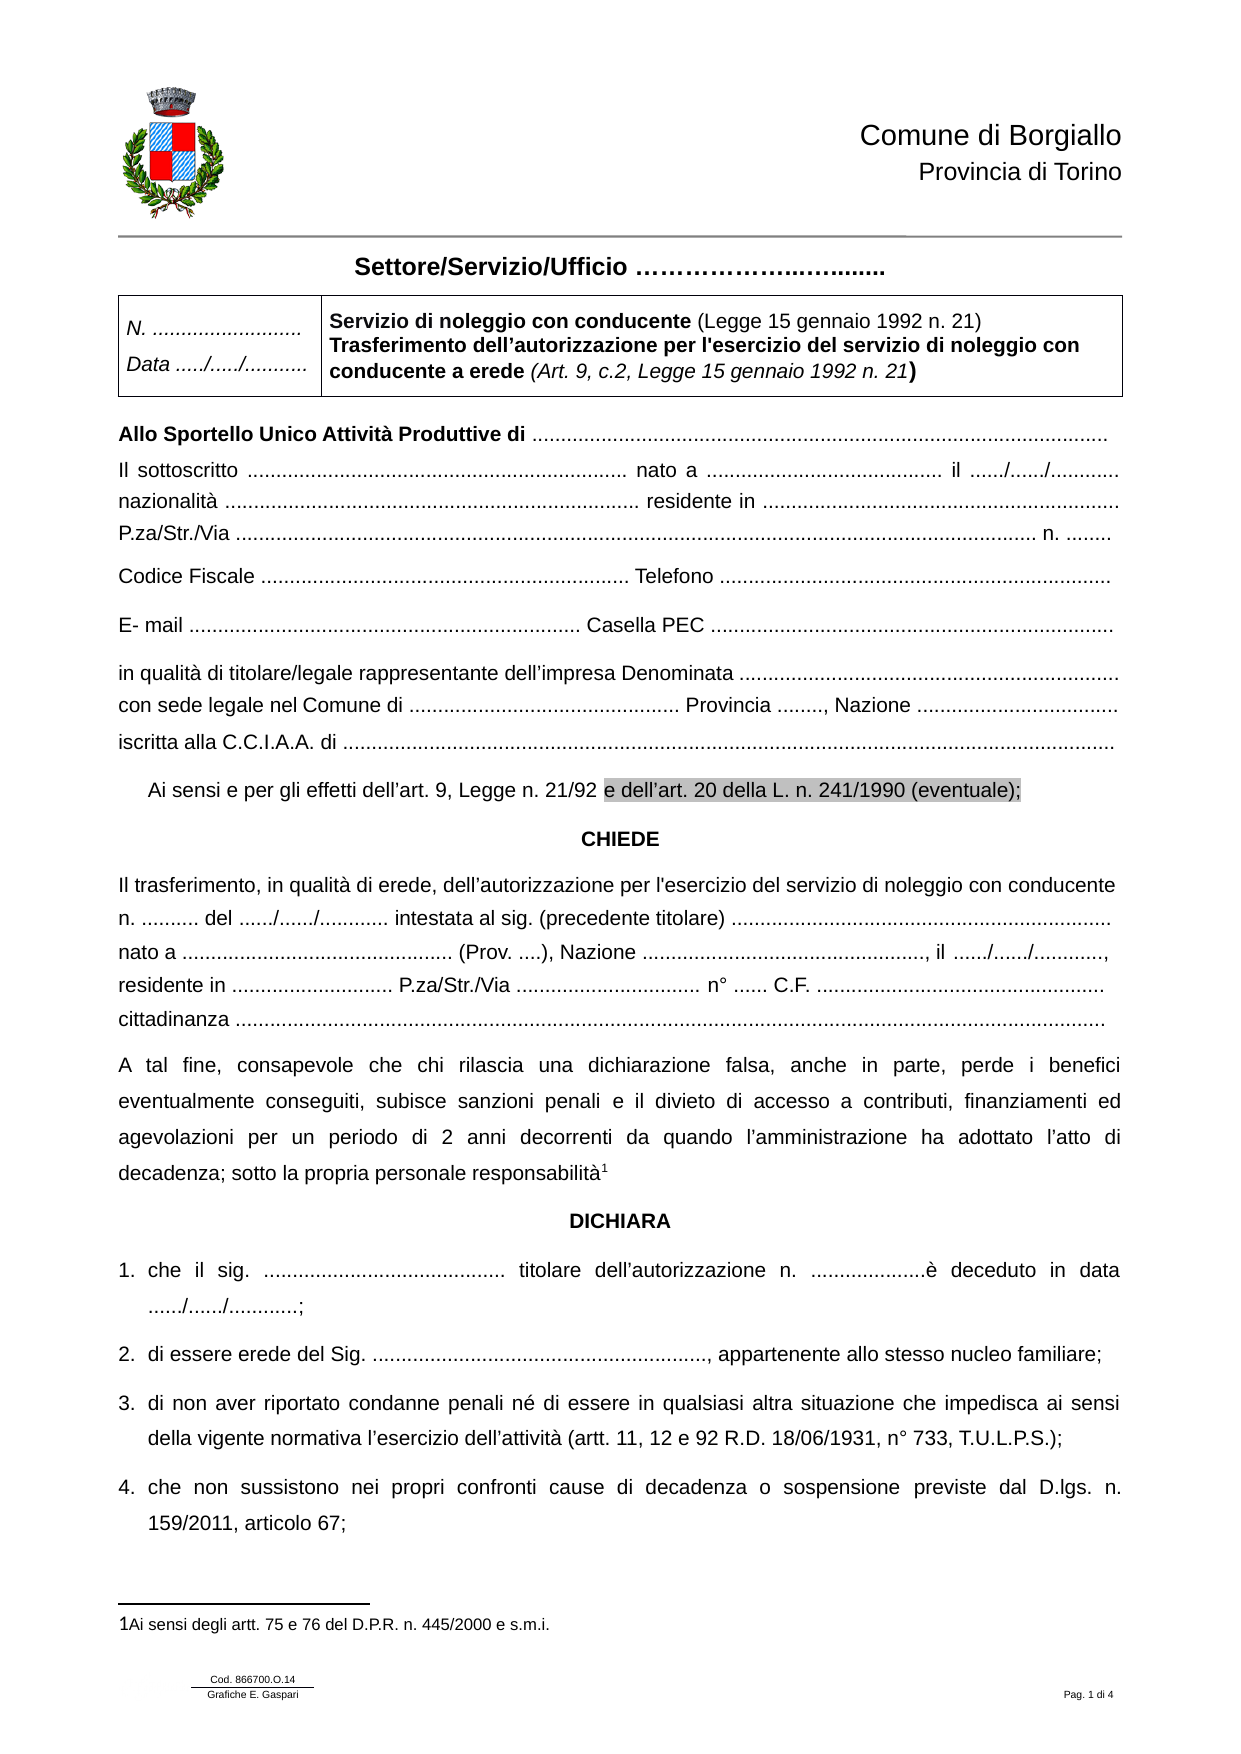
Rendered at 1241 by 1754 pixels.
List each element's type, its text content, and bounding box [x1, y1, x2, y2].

text in qualità di titolare/legale rappresentante dell’impresa Denominata .................................................................. [118, 661, 1122, 685]
text con sede legale nel Comune di ............................................... Provincia ........, Nazione ................................... [118, 693, 1122, 717]
table_header N. .......................... Data ...../...../........... [119, 296, 321, 396]
table_header Servizio di noleggio con conducente (Legge 15 gennaio 1992 n. 21) Trasferimento dell’autorizzazione per l'esercizio del servizio di noleggio con conducente a erede (Art. 9, c.2, Legge 15 gennaio 1992 n. 21) [322, 296, 1122, 396]
subtitle Il trasferimento, in qualità di erede, dell’autorizzazione per l'esercizio del servizio di noleggio con conducente n. .......... del ....../....../............ intestata al sig. (precedente titolare) .................................................................. nato a ............................................... (Prov. ....), Nazione ................................................., il ....../....../............, residente in ............................ P.za/Str./Via ................................ n° ...... C.F. .................................................. cittadinanza ....................................................................................................................................................... [118, 873, 1122, 1031]
picture [122, 87, 224, 219]
list di non aver riportato condanne penali né di essere in qualsiasi altra situazione che impedisca ai sensi della vigente normativa l’esercizio dell’attività (artt. 11, 12 e 92 R.D. 18/06/1931, n° 733, T.U.L.P.S.); [118, 1390, 1122, 1450]
list che non sussistono nei propri confronti cause di decadenza o sospensione previste dal D.lgs. n. 159/2011, articolo 67; [118, 1475, 1122, 1534]
text Ai sensi e per gli effetti dell’art. 9, Legge n. 21/92 e dell’art. 20 della L. n. 241/1990 (eventuale); [118, 778, 1122, 802]
text Codice Fiscale ................................................................ Telefono .................................................................... [118, 564, 1122, 588]
list di essere erede del Sig. .........................................................., appartenente allo stesso nucleo familiare; [118, 1342, 1122, 1366]
text A tal fine, consapevole che chi rilascia una dichiarazione falsa, anche in parte, perde i benefici eventualmente conseguiti, subisce sanzioni penali e il divieto di accesso a contributi, finanziamenti ed agevolazioni per un periodo di 2 anni decorrenti da quando l’amministrazione ha adottato l’atto di decadenza; sotto la propria personale responsabilità [118, 1053, 1122, 1184]
text Settore/Servizio/Ufficio ………………...…........ [118, 252, 1122, 281]
subtitle DICHIARA [118, 1209, 1122, 1233]
text E- mail .................................................................... Casella PEC ...................................................................... [118, 612, 1122, 636]
text Ai sensi degli artt. 75 e 76 del D.P.R. n. 445/2000 e s.m.i. [118, 1610, 1122, 1636]
text Provincia di Torino [224, 157, 1122, 185]
text Comune di Borgiallo [224, 118, 1122, 152]
subtitle CHIEDE [118, 827, 1122, 851]
list che il sig. .......................................... titolare dell’autorizzazione n. ....................è deceduto in data ....../....../............; [118, 1257, 1122, 1317]
text iscritta alla C.C.I.A.A. di ...................................................................................................................................... [118, 730, 1122, 754]
text Allo Sportello Unico Attività Produttive di .................................................................................................... [118, 422, 1122, 446]
text Il sottoscritto .................................................................. nato a ......................................... il ....../....../............ nazionalità ........................................................................ residente in .............................................................. P.za/Str./Via ........................................................................................................................................... n. ........ [118, 458, 1122, 544]
